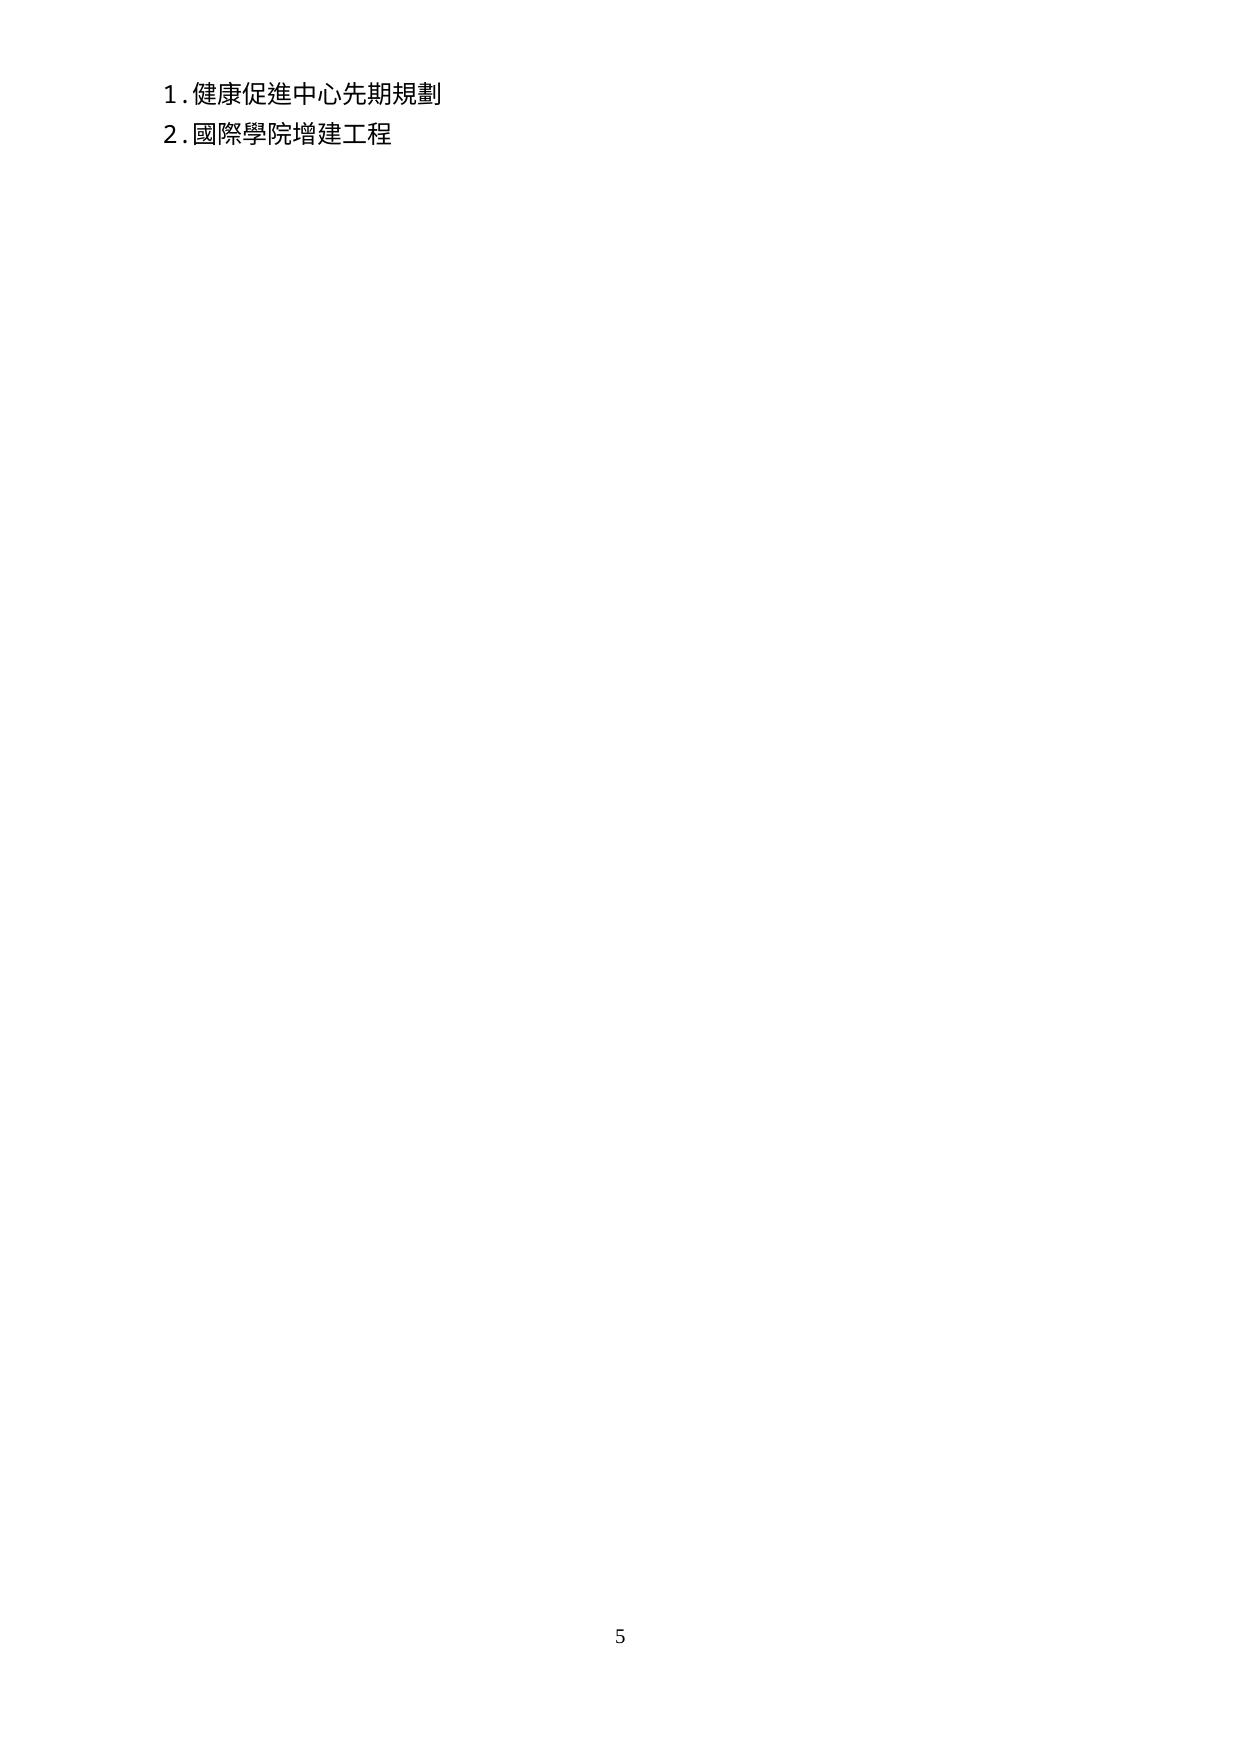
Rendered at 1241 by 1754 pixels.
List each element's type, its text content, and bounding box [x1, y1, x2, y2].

text 1.健康促進中心先期規劃 [118, 75, 1122, 111]
text 2.國際學院增建工程 [118, 115, 1122, 151]
